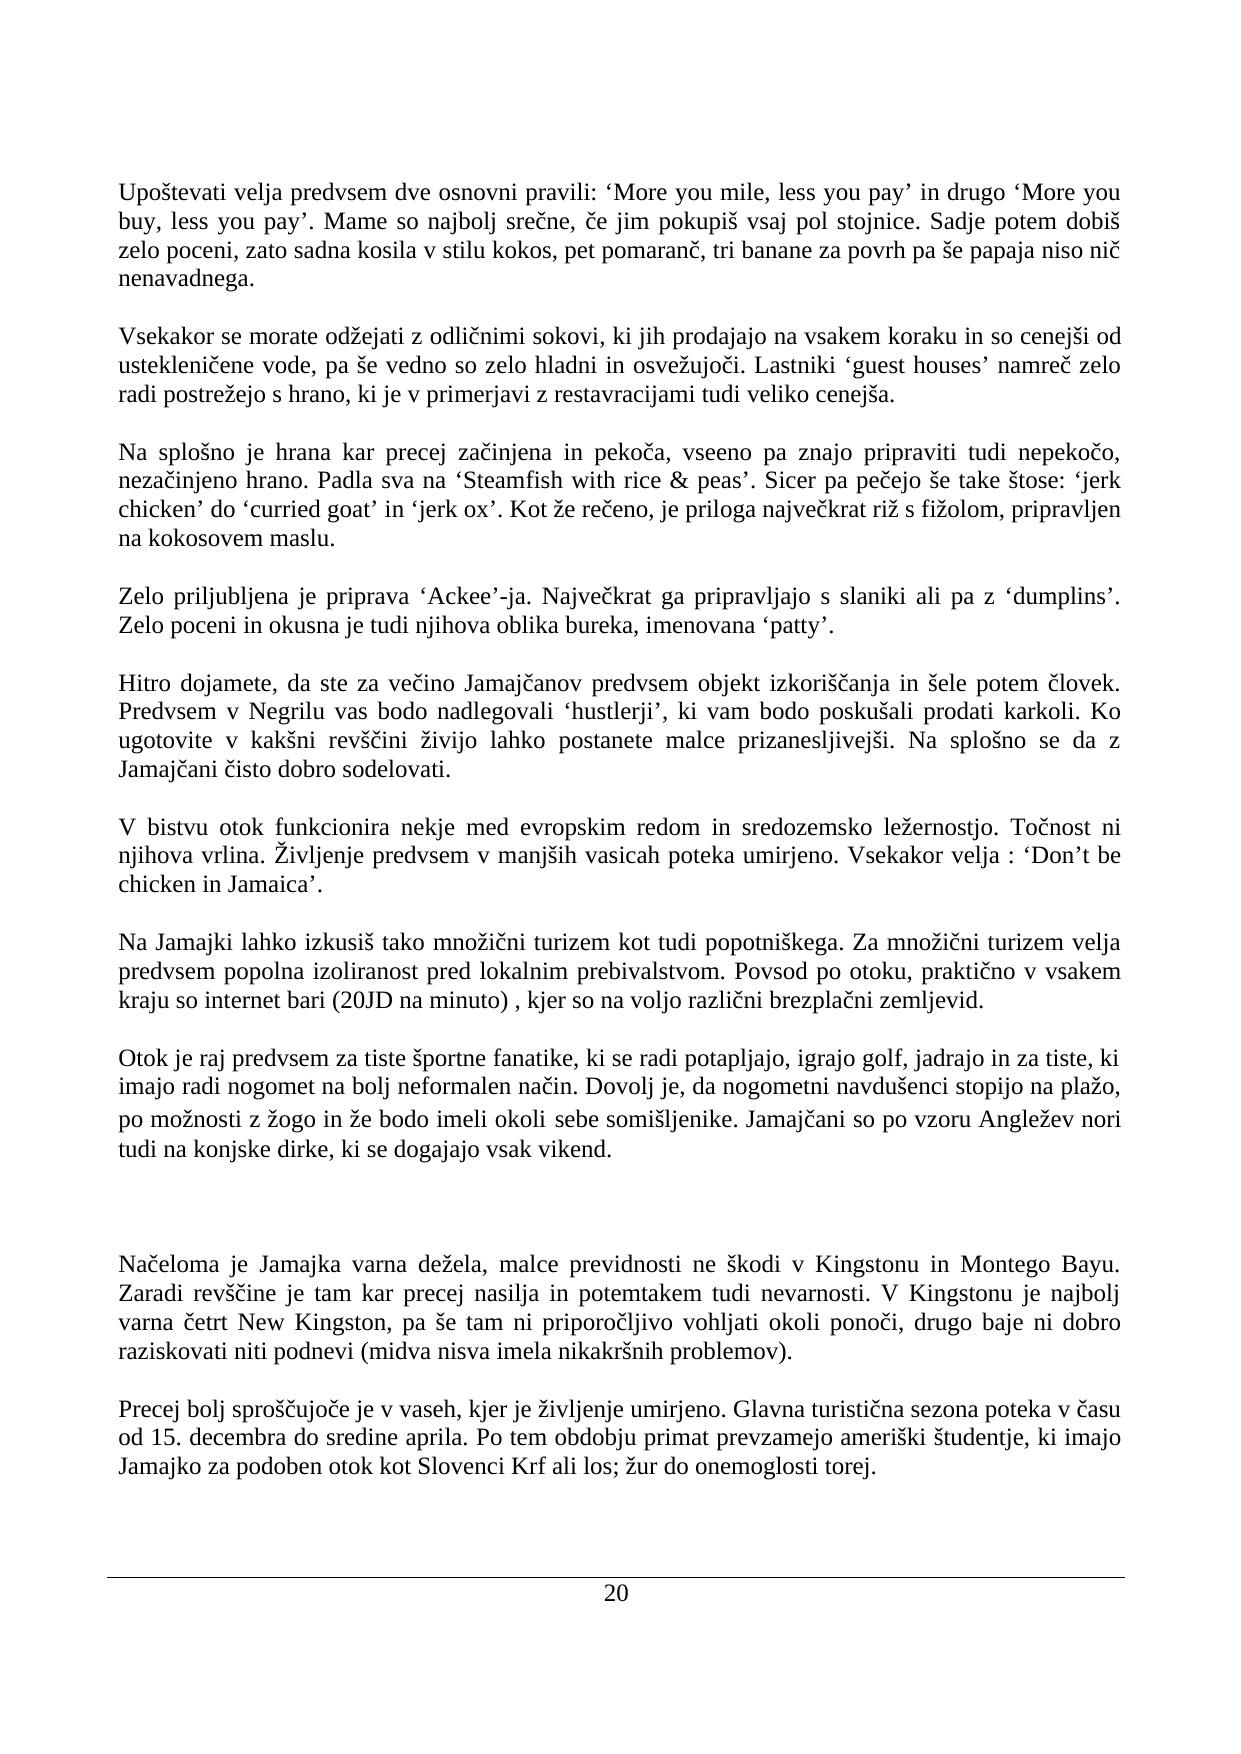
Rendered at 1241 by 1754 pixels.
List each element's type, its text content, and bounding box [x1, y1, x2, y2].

text Precej bolj sproščujoče je v vaseh, kjer je življenje umirjeno. Glavna turistična sezona poteka v času od 15. decembra do sredine aprila. Po tem obdobju primat prevzamejo ameriški študentje, ki imajo Jamajko za podoben otok kot Slovenci Krf ali los; žur do onemoglosti torej. [118, 1394, 1122, 1480]
text Upoštevati velja predvsem dve osnovni pravili: ‘More you mile, less you pay’ in drugo ‘More you buy, less you pay’. Mame so najbolj srečne, če jim pokupiš vsaj pol stojnice. Sadje potem dobiš zelo poceni, zato sadna kosila v stilu kokos, pet pomaranč, tri banane za povrh pa še papaja niso nič nenavadnega. [118, 177, 1122, 292]
text Otok je raj predvsem za tiste športne fanatike, ki se radi potapljajo, igrajo golf, jadrajo in za tiste, ki imajo radi nogomet na bolj neformalen način. Dovolj je, da nogometni navdušenci stopijo na plažo, po možnosti z žogo in že bodo imeli okoli sebe somišljenike. Jamajčani so po vzoru Angležev nori tudi na konjske dirke, ki se dogajajo vsak vikend. [118, 1043, 1122, 1162]
text Vsekakor se morate odžejati z odličnimi sokovi, ki jih prodajajo na vsakem koraku in so cenejši od ustekleničene vode, pa še vedno so zelo hladni in osvežujoči. Lastniki ‘guest houses’ namreč zelo radi postrežejo s hrano, ki je v primerjavi z restavracijami tudi veliko cenejša. [118, 321, 1122, 408]
text Zelo priljubljena je priprava ‘Ackee’-ja. Največkrat ga pripravljajo s slaniki ali pa z ‘dumplins’. Zelo poceni in okusna je tudi njihova oblika bureka, imenovana ‘patty’. [118, 581, 1122, 638]
text Hitro dojamete, da ste za večino Jamajčanov predvsem objekt izkoriščanja in šele potem človek. Predvsem v Negrilu vas bodo nadlegovali ‘hustlerji’, ki vam bodo poskušali prodati karkoli. Ko ugotovite v kakšni revščini živijo lahko postanete malce prizanesljivejši. Na splošno se da z Jamajčani čisto dobro sodelovati. [118, 668, 1122, 783]
text Na Jamajki lahko izkusiš tako množični turizem kot tudi popotniškega. Za množični turizem velja predvsem popolna izoliranost pred lokalnim prebivalstvom. Povsod po otoku, praktično v vsakem kraju so internet bari (20JD na minuto) , kjer so na voljo različni brezplačni zemljevid. [118, 927, 1122, 1013]
text Na splošno je hrana kar precej začinjena in pekoča, vseeno pa znajo pripraviti tudi nepekočo, nezačinjeno hrano. Padla sva na ‘Steamfish with rice & peas’. Sicer pa pečejo še take štose: ‘jerk chicken’ do ‘curried goat’ in ‘jerk ox’. Kot že rečeno, je priloga največkrat riž s fižolom, pripravljen na kokosovem maslu. [118, 437, 1122, 552]
text V bistvu otok funkcionira nekje med evropskim redom in sredozemsko ležernostjo. Točnost ni njihova vrlina. Življenje predvsem v manjših vasicah poteka umirjeno. Vsekakor velja : ‘Don’t be chicken in Jamaica’. [118, 812, 1122, 898]
text Načeloma je Jamajka varna dežela, malce previdnosti ne škodi v Kingstonu in Montego Bayu. Zaradi revščine je tam kar precej nasilja in potemtakem tudi nevarnosti. V Kingstonu je najbolj varna četrt New Kingston, pa še tam ni priporočljivo vohljati okoli ponoči, drugo baje ni dobro raziskovati niti podnevi (midva nisva imela nikakršnih problemov). [118, 1249, 1122, 1364]
